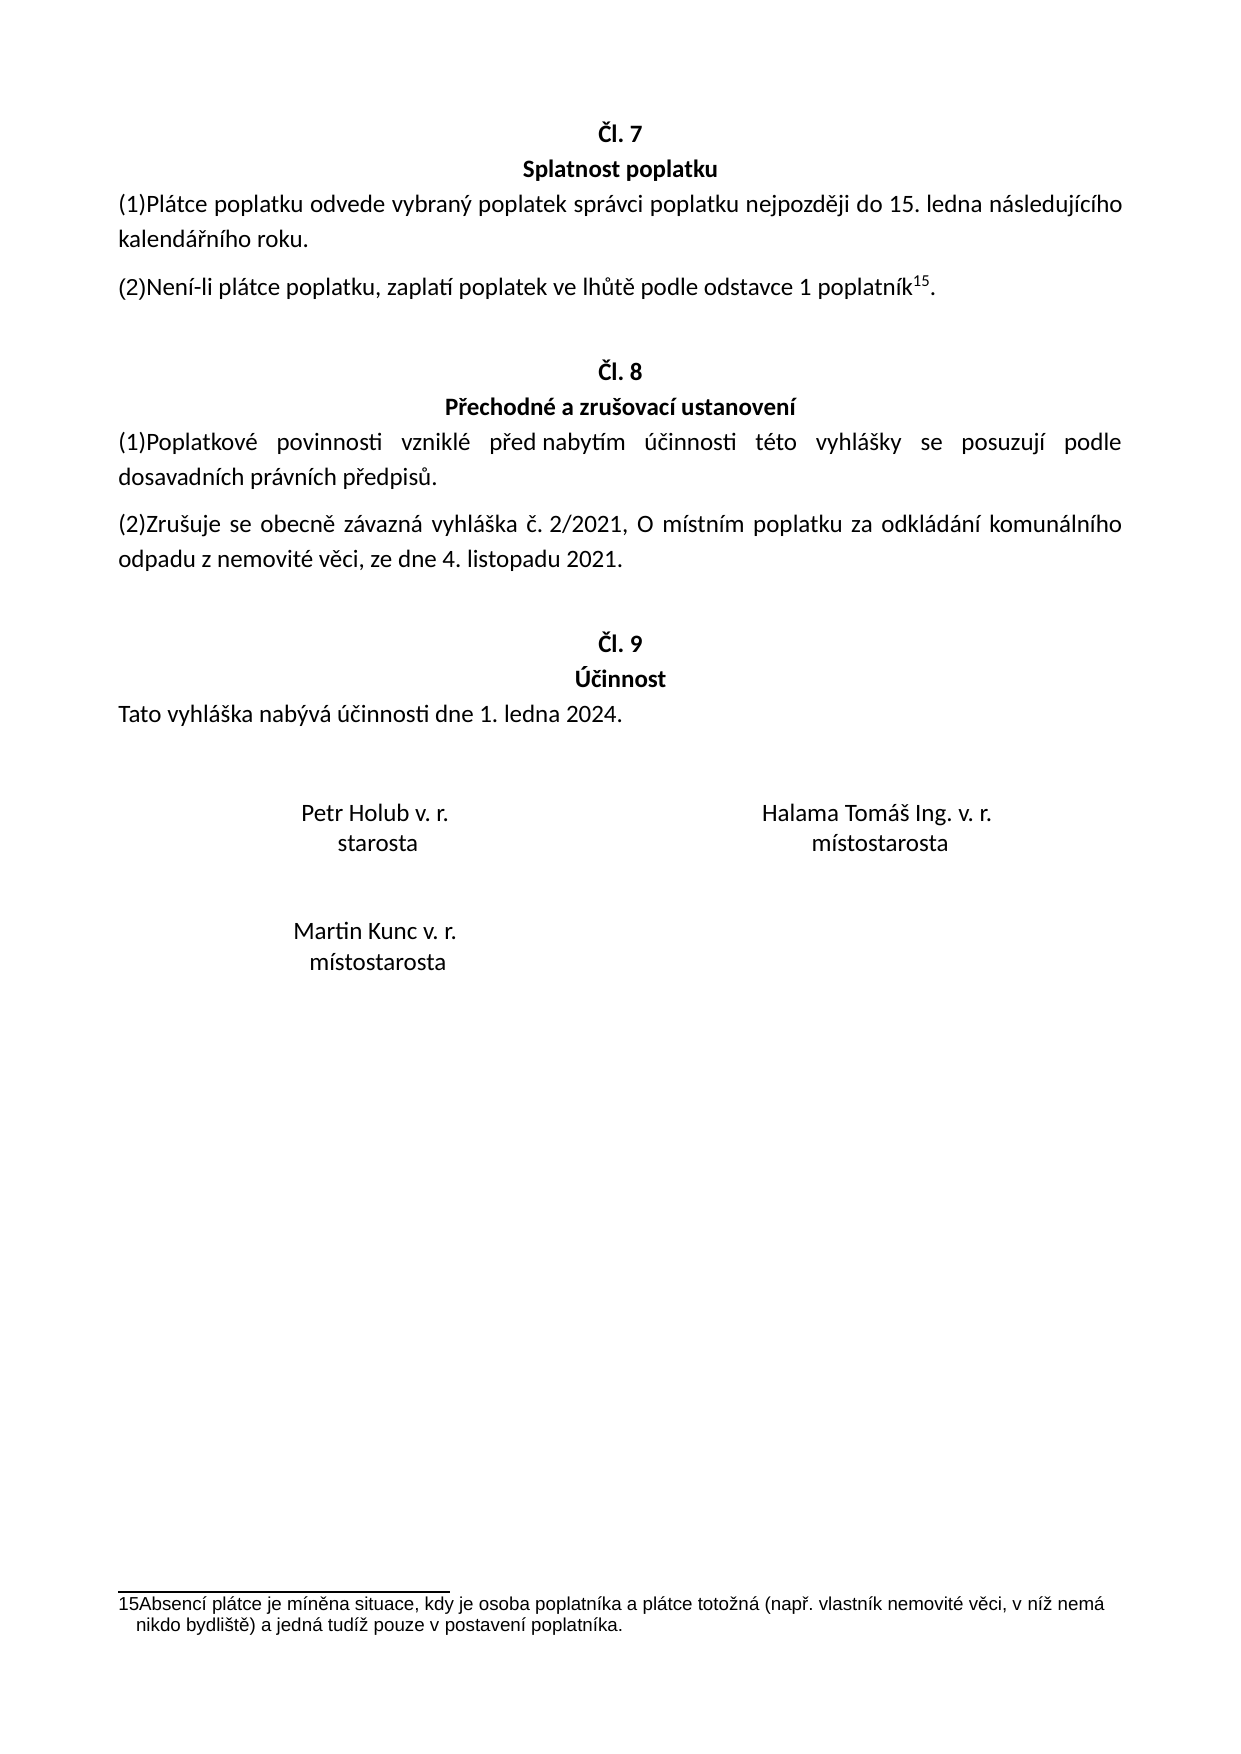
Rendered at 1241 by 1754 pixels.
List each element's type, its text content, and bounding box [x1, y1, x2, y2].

subtitle Čl. 8 Přechodné a zrušovací ustanovení [118, 356, 1122, 421]
text Tato vyhláška nabývá účinnosti dne 1. ledna 2024. [118, 698, 1122, 729]
list Plátce poplatku odvede vybraný poplatek správci poplatku nejpozději do 15. ledna následujícího kalendářního roku. [118, 188, 1122, 254]
list Absencí plátce je míněna situace, kdy je osoba poplatníka a plátce totožná (např. vlastník nemovité věci, v níž nemá nikdo bydliště) a jedná tudíž pouze v postavení poplatníka. [118, 1592, 1122, 1635]
table_header Petr Holub v. r. starosta [124, 746, 626, 864]
table_cell Martin Kunc v. r. místostarosta [124, 864, 626, 982]
list Zrušuje se obecně závazná vyhláška č. 2/2021, O místním poplatku za odkládání komunálního odpadu z nemovité věci, ze dne 4. listopadu 2021. [118, 508, 1122, 574]
subtitle Čl. 9 Účinnost [118, 628, 1122, 694]
list Není-li plátce poplatku, zaplatí poplatek ve lhůtě podle odstavce 1 poplatník. [118, 271, 1122, 301]
table_cell [626, 864, 1128, 982]
subtitle Čl. 7 Splatnost poplatku [118, 118, 1122, 184]
list Poplatkové povinnosti vzniklé před nabytím účinnosti této vyhlášky se posuzují podle dosavadních právních předpisů. [118, 426, 1122, 491]
table_header Halama Tomáš Ing. v. r. místostarosta [626, 746, 1128, 864]
